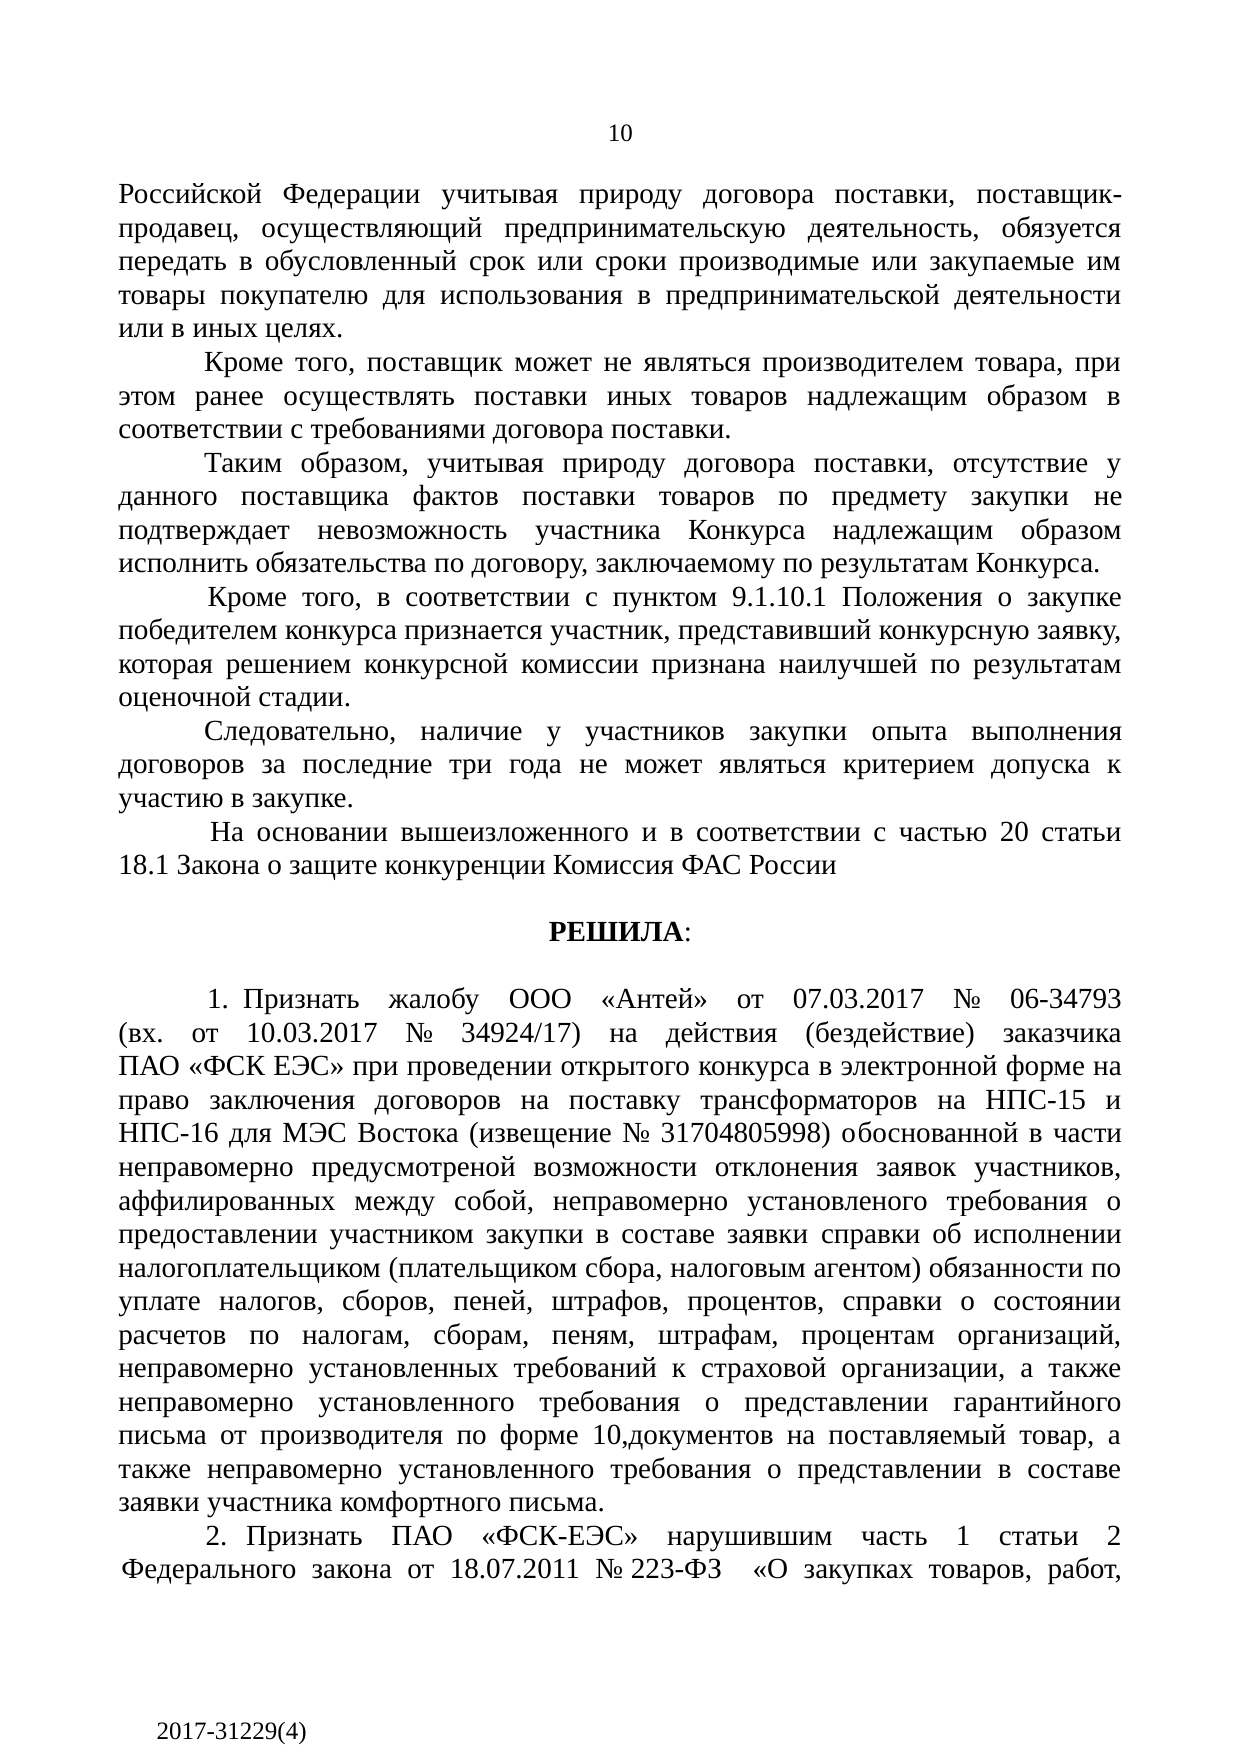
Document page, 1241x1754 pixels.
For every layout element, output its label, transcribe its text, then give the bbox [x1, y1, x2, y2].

text Кроме того, поставщик может не являться производителем товара, при этом ранее осуществлять поставки иных товаров надлежащим образом в соответствии с требованиями договора поставки. [118, 344, 1122, 445]
text На основании вышеизложенного и в соответствии с частью 20 статьи 18.1 Закона о защите конкуренции Комиссия ФАС России [118, 814, 1122, 881]
text Таким образом, учитывая природу договора поставки, отсутствие у данного поставщика фактов поставки товаров по предмету закупки не подтверждает невозможность участника Конкурса надлежащим образом исполнить обязательства по договору, заключаемому по результатам Конкурса. [118, 445, 1122, 579]
text Кроме того, в соответствии с пунктом 9.1.10.1 Положения о закупке победителем конкурса признается участник, представивший конкурсную заявку, которая решением конкурсной комиссии признана наилучшей по результатам оценочной стадии. [118, 579, 1122, 713]
text РЕШИЛА: [118, 914, 1122, 948]
list Признать ПАО «ФСК-ЕЭС» нарушившим часть 1 статьи 2 Федерального закона от 18.07.2011 № 223-ФЗ «О закупках товаров, работ, [121, 1518, 1122, 1585]
text Российской Федерации учитывая природу договора поставки, поставщик-продавец, осуществляющий предпринимательскую деятельность, обязуется передать в обусловленный срок или сроки производимые или закупаемые им товары покупателю для использования в предпринимательской деятельности или в иных целях. [118, 176, 1122, 344]
list Признать жалобу ООО «Антей» от 07.03.2017 № 06-34793 (вх. от 10.03.2017 № 34924/17) на действия (бездействие) заказчика ПАО «ФСК ЕЭС» при проведении открытого конкурса в электронной форме на право заключения договоров на поставку трансформаторов на НПС-15 и НПС-16 для МЭС Востока (извещение № 31704805998) обоснованной в части неправомерно предусмотреной возможности отклонения заявок участников, аффилированных между собой, неправомерно установленого требования о предоставлении участником закупки в составе заявки справки об исполнении налогоплательщиком (плательщиком сбора, налоговым агентом) обязанности по уплате налогов, сборов, пеней, штрафов, процентов, справки о состоянии расчетов по налогам, сборам, пеням, штрафам, процентам организаций, неправомерно установленных требований к страховой организации, а также неправомерно установленного требования о представлении гарантийного письма от производителя по форме 10,документов на поставляемый товар, а также неправомерно установленного требования о представлении в составе заявки участника комфортного письма. [118, 981, 1122, 1518]
text Следовательно, наличие у участников закупки опыта выполнения договоров за последние три года не может являться критерием допуска к участию в закупке. [118, 713, 1122, 814]
